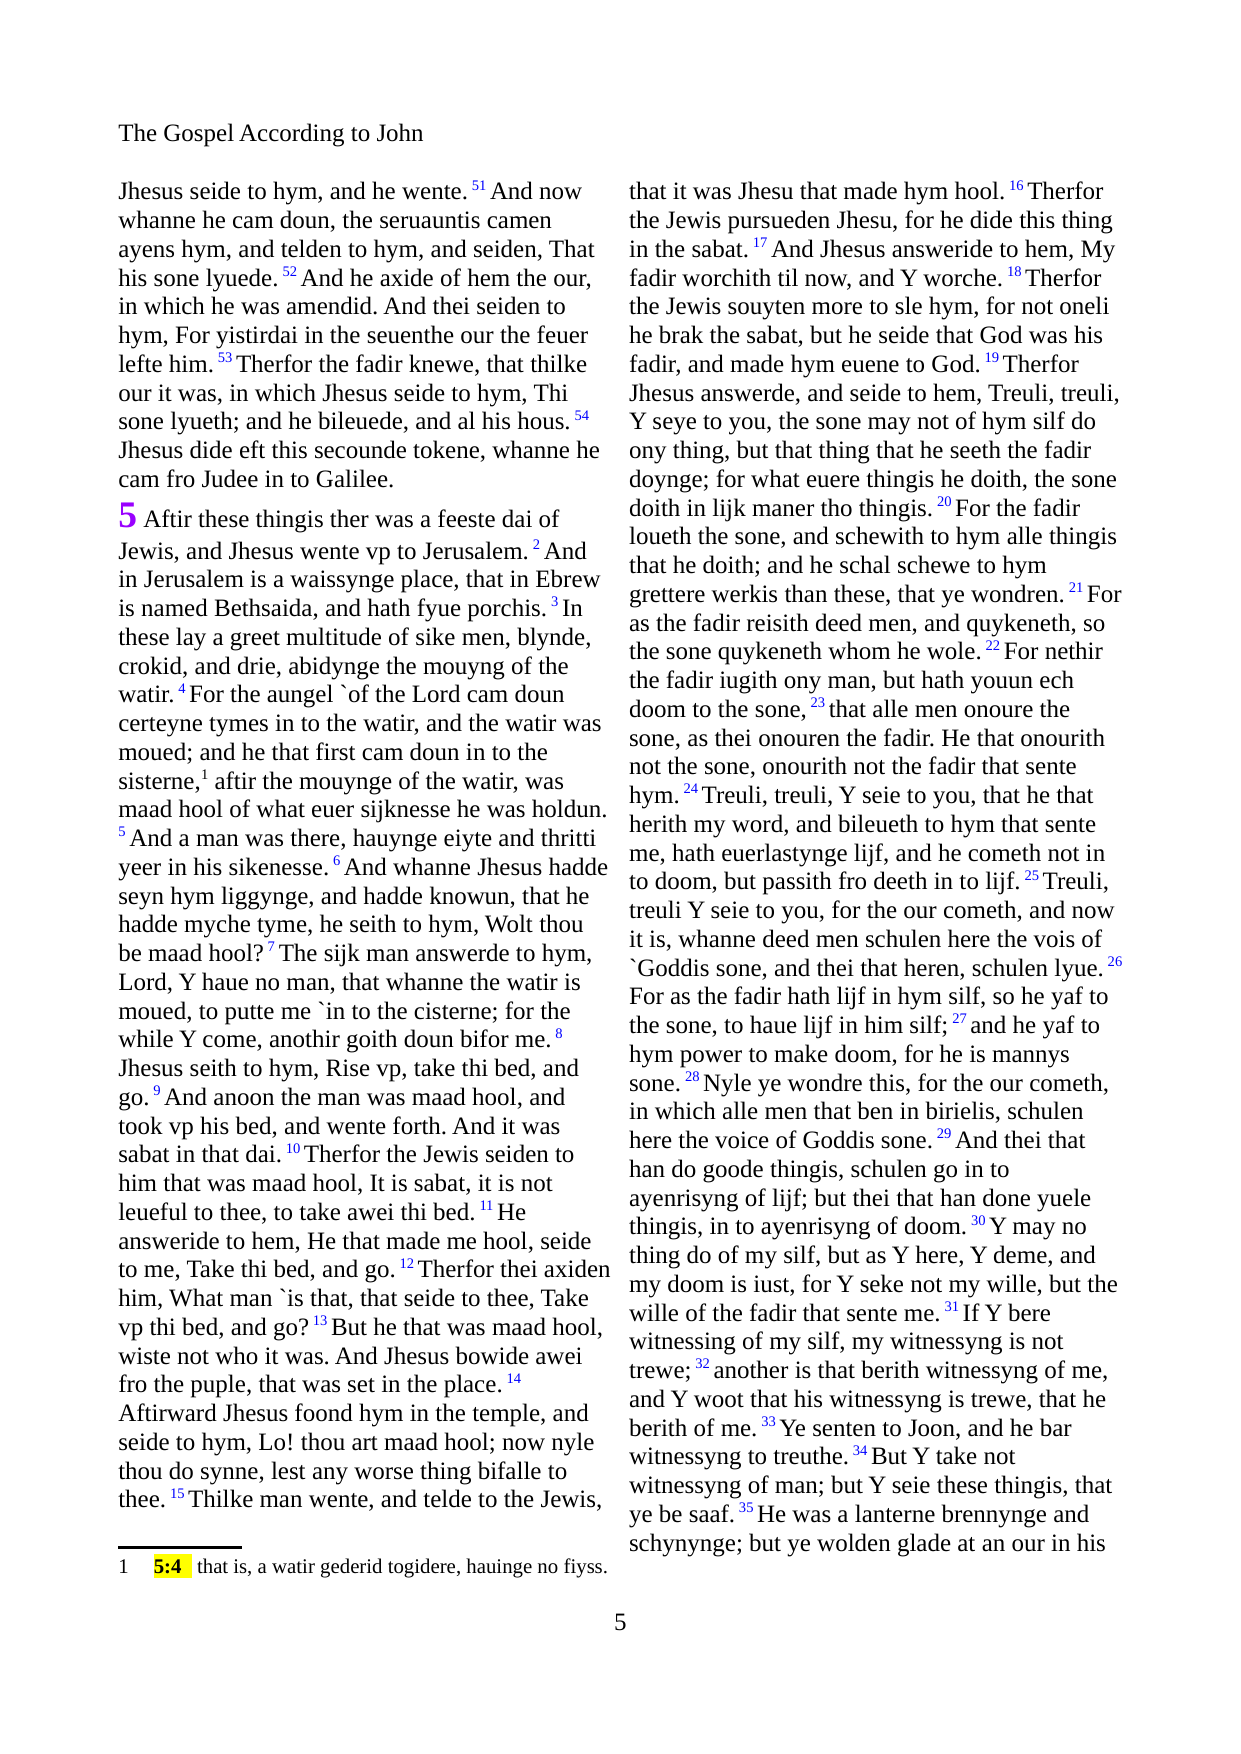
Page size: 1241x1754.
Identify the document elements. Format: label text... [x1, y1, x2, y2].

text that it was Jhesu that made hym hool. 16 Therfor the Jewis pursueden Jhesu, for he dide this thing in the sabat. 17 And Jhesus answeride to hem, My fadir worchith til now, and Y worche. 18 Therfor the Jewis souyten more to sle hym, for not oneli he brak the sabat, but he seide that God was his fadir, and made hym euene to God. 19 Therfor Jhesus answerde, and seide to hem, Treuli, treuli, Y seye to you, the sone may not of hym silf do ony thing, but that thing that he seeth the fadir doynge; for what euere thingis he doith, the sone doith in lijk maner tho thingis. 20 For the fadir loueth the sone, and schewith to hym alle thingis that he doith; and he schal schewe to hym grettere werkis than these, that ye wondren. 21 For as the fadir reisith deed men, and quykeneth, so the sone quykeneth whom he wole. 22 For nethir the fadir iugith ony man, but hath youun ech doom to the sone, 23 that alle men onoure the sone, as thei onouren the fadir. He that onourith not the sone, onourith not the fadir that sente hym. 24 Treuli, treuli, Y seie to you, that he that herith my word, and bileueth to hym that sente me, hath euerlastynge lijf, and he cometh not in to doom, but passith fro deeth in to lijf. 25 Treuli, treuli Y seie to you, for the our cometh, and now it is, whanne deed men schulen here the vois of `Goddis sone, and thei that heren, schulen lyue. 26 For as the fadir hath lijf in hym silf, so he yaf to the sone, to haue lijf in him silf; 27 and he yaf to hym power to make doom, for he is mannys sone. 28 Nyle ye wondre this, for the our cometh, in which alle men that ben in birielis, schulen here the voice of Goddis sone. 29 And thei that han do goode thingis, schulen go in to ayenrisyng of lijf; but thei that han done yuele thingis, in to ayenrisyng of doom. 30 Y may no thing do of my silf, but as Y here, Y deme, and my doom is iust, for Y seke not my wille, but the wille of the fadir that sente me. 31 If Y bere witnessing of my silf, my witnessyng is not trewe; 32 another is that berith witnessyng of me, and Y woot that his witnessyng is trewe, that he berith of me. 33 Ye senten to Joon, and he bar witnessyng to treuthe. 34 But Y take not witnessyng of man; but Y seie these thingis, that ye be saaf. 35 He was a lanterne brennynge and schynynge; but ye wolden glade at an our in his [629, 176, 1122, 1556]
text 5 Aftir these thingis ther was a feeste dai of Jewis, and Jhesus wente vp to Jerusalem. 2 And in Jerusalem is a waissynge place, that in Ebrew is named Bethsaida, and hath fyue porchis. 3 In these lay a greet multitude of sike men, blynde, crokid, and drie, abidynge the mouyng of the watir. 4 For the aungel `of the Lord cam doun certeyne tymes in to the watir, and the watir was moued; and he that first cam doun in to the sisterne, aftir the mouynge of the watir, was maad hool of what euer sijknesse he was holdun. 5 And a man was there, hauynge eiyte and thritti yeer in his sikenesse. 6 And whanne Jhesus hadde seyn hym liggynge, and hadde knowun, that he hadde myche tyme, he seith to hym, Wolt thou be maad hool? 7 The sijk man answerde to hym, Lord, Y haue no man, that whanne the watir is moued, to putte me `in to the cisterne; for the while Y come, anothir goith doun bifor me. 8 Jhesus seith to hym, Rise vp, take thi bed, and go. 9 And anoon the man was maad hool, and took vp his bed, and wente forth. And it was sabat in that dai. 10 Therfor the Jewis seiden to him that was maad hool, It is sabat, it is not leueful to thee, to take awei thi bed. 11 He answeride to hem, He that made me hool, seide to me, Take thi bed, and go. 12 Therfor thei axiden him, What man `is that, that seide to thee, Take vp thi bed, and go? 13 But he that was maad hool, wiste not who it was. And Jhesus bowide awei fro the puple, that was set in the place. 14 Aftirward Jhesus foond hym in the temple, and seide to hym, Lo! thou art maad hool; now nyle thou do synne, lest any worse thing bifalle to thee. 15 Thilke man wente, and telde to the Jewis, [118, 493, 611, 1513]
text Jhesus seide to hym, and he wente. 51 And now whanne he cam doun, the seruauntis camen ayens hym, and telden to hym, and seiden, That his sone lyuede. 52 And he axide of hem the our, in which he was amendid. And thei seiden to hym, For yistirdai in the seuenthe our the feuer lefte him. 53 Therfor the fadir knewe, that thilke our it was, in which Jhesus seide to hym, Thi sone lyueth; and he bileuede, and al his hous. 54 Jhesus dide eft this secounde tokene, whanne he cam fro Judee in to Galilee. [118, 176, 611, 493]
text 5:4 that is, a watir gederid togidere, hauinge no fiyss. [118, 1553, 611, 1578]
